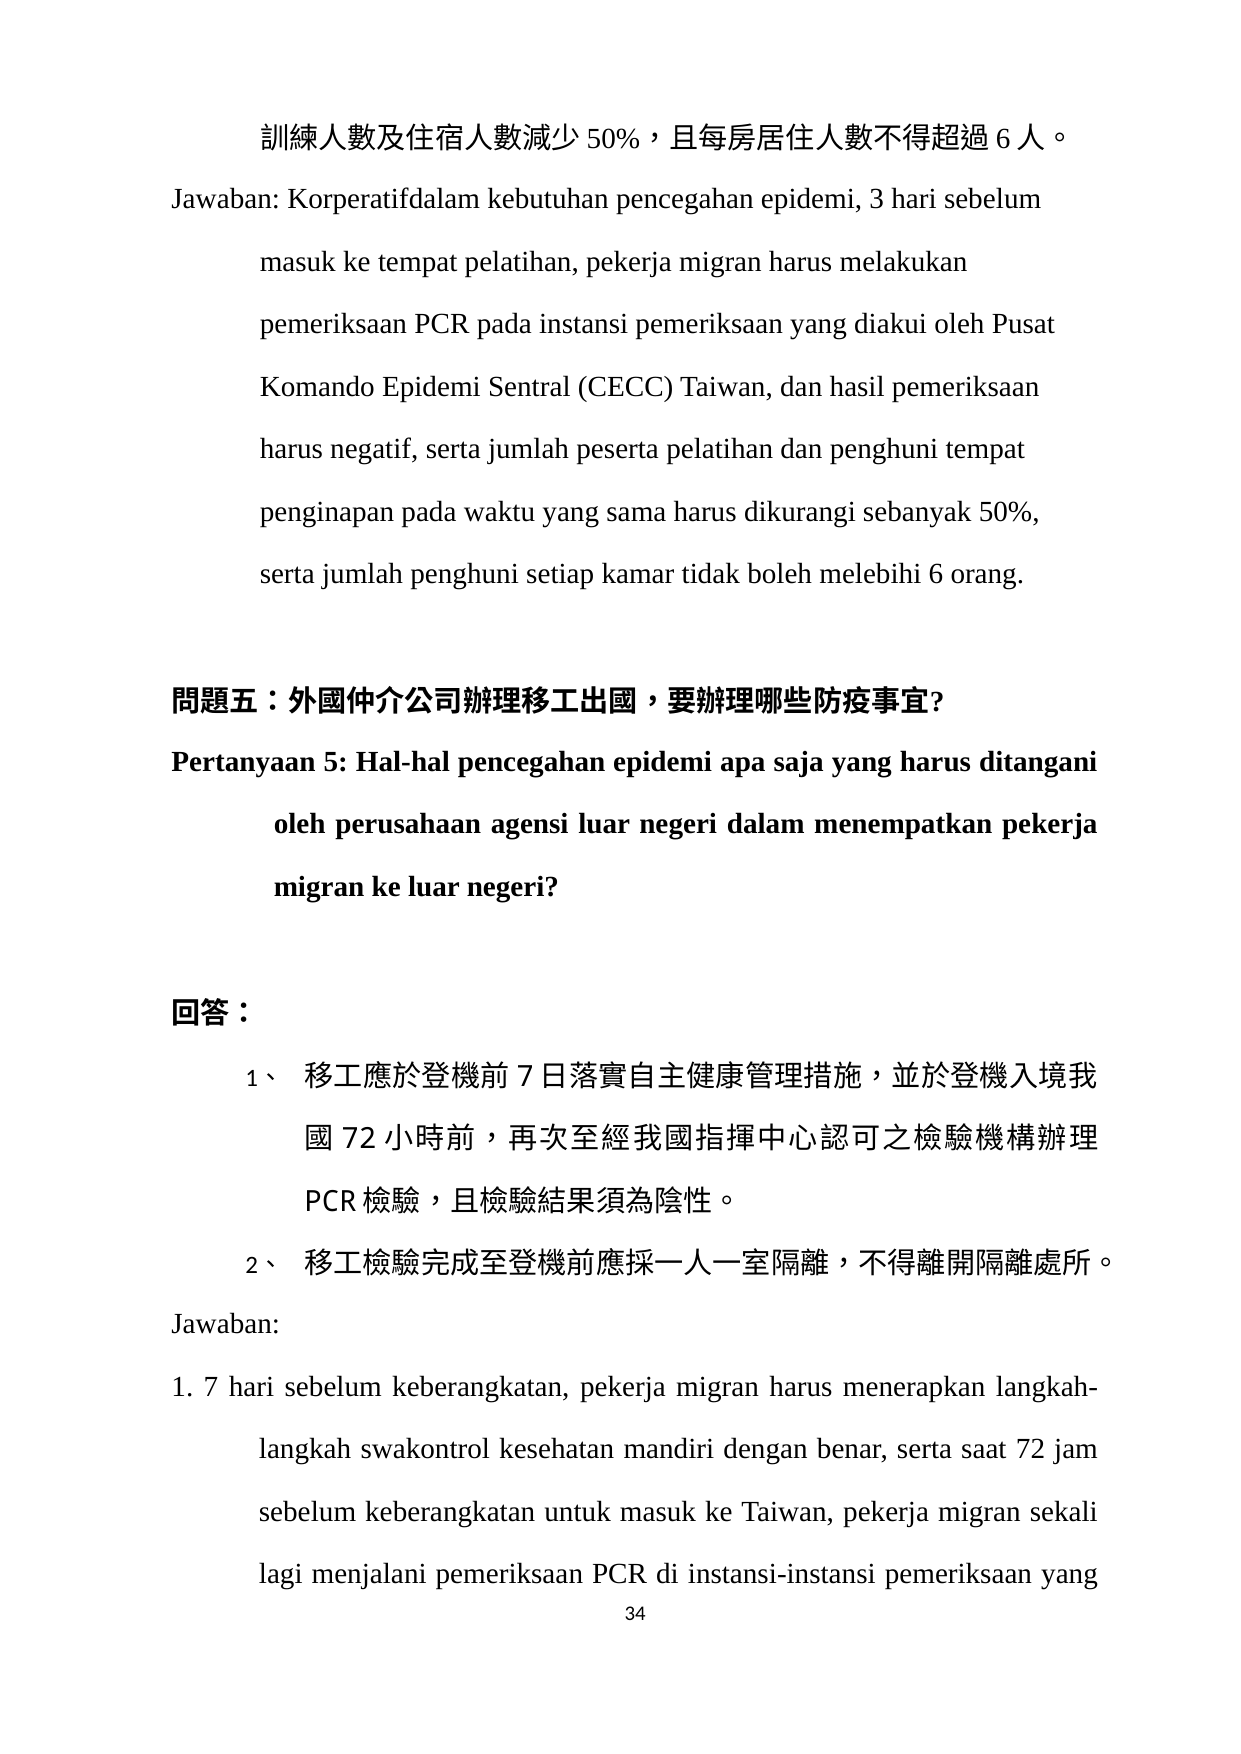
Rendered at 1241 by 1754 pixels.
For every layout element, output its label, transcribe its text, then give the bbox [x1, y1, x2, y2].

text Pertanyaan 5: Hal-hal pencegahan epidemi apa saja yang harus ditangani oleh perusahaan agensi luar negeri dalam menempatkan pekerja migran ke luar negeri? [171, 719, 1098, 907]
text 訓練人數及住宿人數減少50%，且每房居住人數不得超過6人。 [171, 94, 1098, 157]
text 回答： [171, 969, 1098, 1032]
text Jawaban: Korperatifdalam kebutuhan pencegahan epidemi, 3 hari sebelum masuk ke tempat pelatihan, pekerja migran harus melakukan pemeriksaan PCR pada instansi pemeriksaan yang diakui oleh Pusat Komando Epidemi Sentral (CECC) Taiwan, dan hasil pemeriksaan harus negatif, serta jumlah peserta pelatihan dan penghuni tempat penginapan pada waktu yang sama harus dikurangi sebanyak 50%, serta jumlah penghuni setiap kamar tidak boleh melebihi 6 orang. [171, 157, 1098, 594]
list 移工應於登機前7日落實自主健康管理措施，並於登機入境我國72小時前，再次至經我國指揮中心認可之檢驗機構辦理PCR檢驗，且檢驗結果須為陰性。 [245, 1032, 1098, 1219]
list 移工檢驗完成至登機前應採一人一室隔離，不得離開隔離處所。 [245, 1219, 1098, 1282]
text 1. 7 hari sebelum keberangkatan, pekerja migran harus menerapkan langkah-langkah swakontrol kesehatan mandiri dengan benar, serta saat 72 jam sebelum keberangkatan untuk masuk ke Taiwan, pekerja migran sekali lagi menjalani pemeriksaan PCR di instansi-instansi pemeriksaan yang [171, 1344, 1098, 1594]
text 問題五：外國仲介公司辦理移工出國，要辦理哪些防疫事宜? [171, 657, 1098, 719]
text Jawaban: [171, 1282, 1098, 1344]
